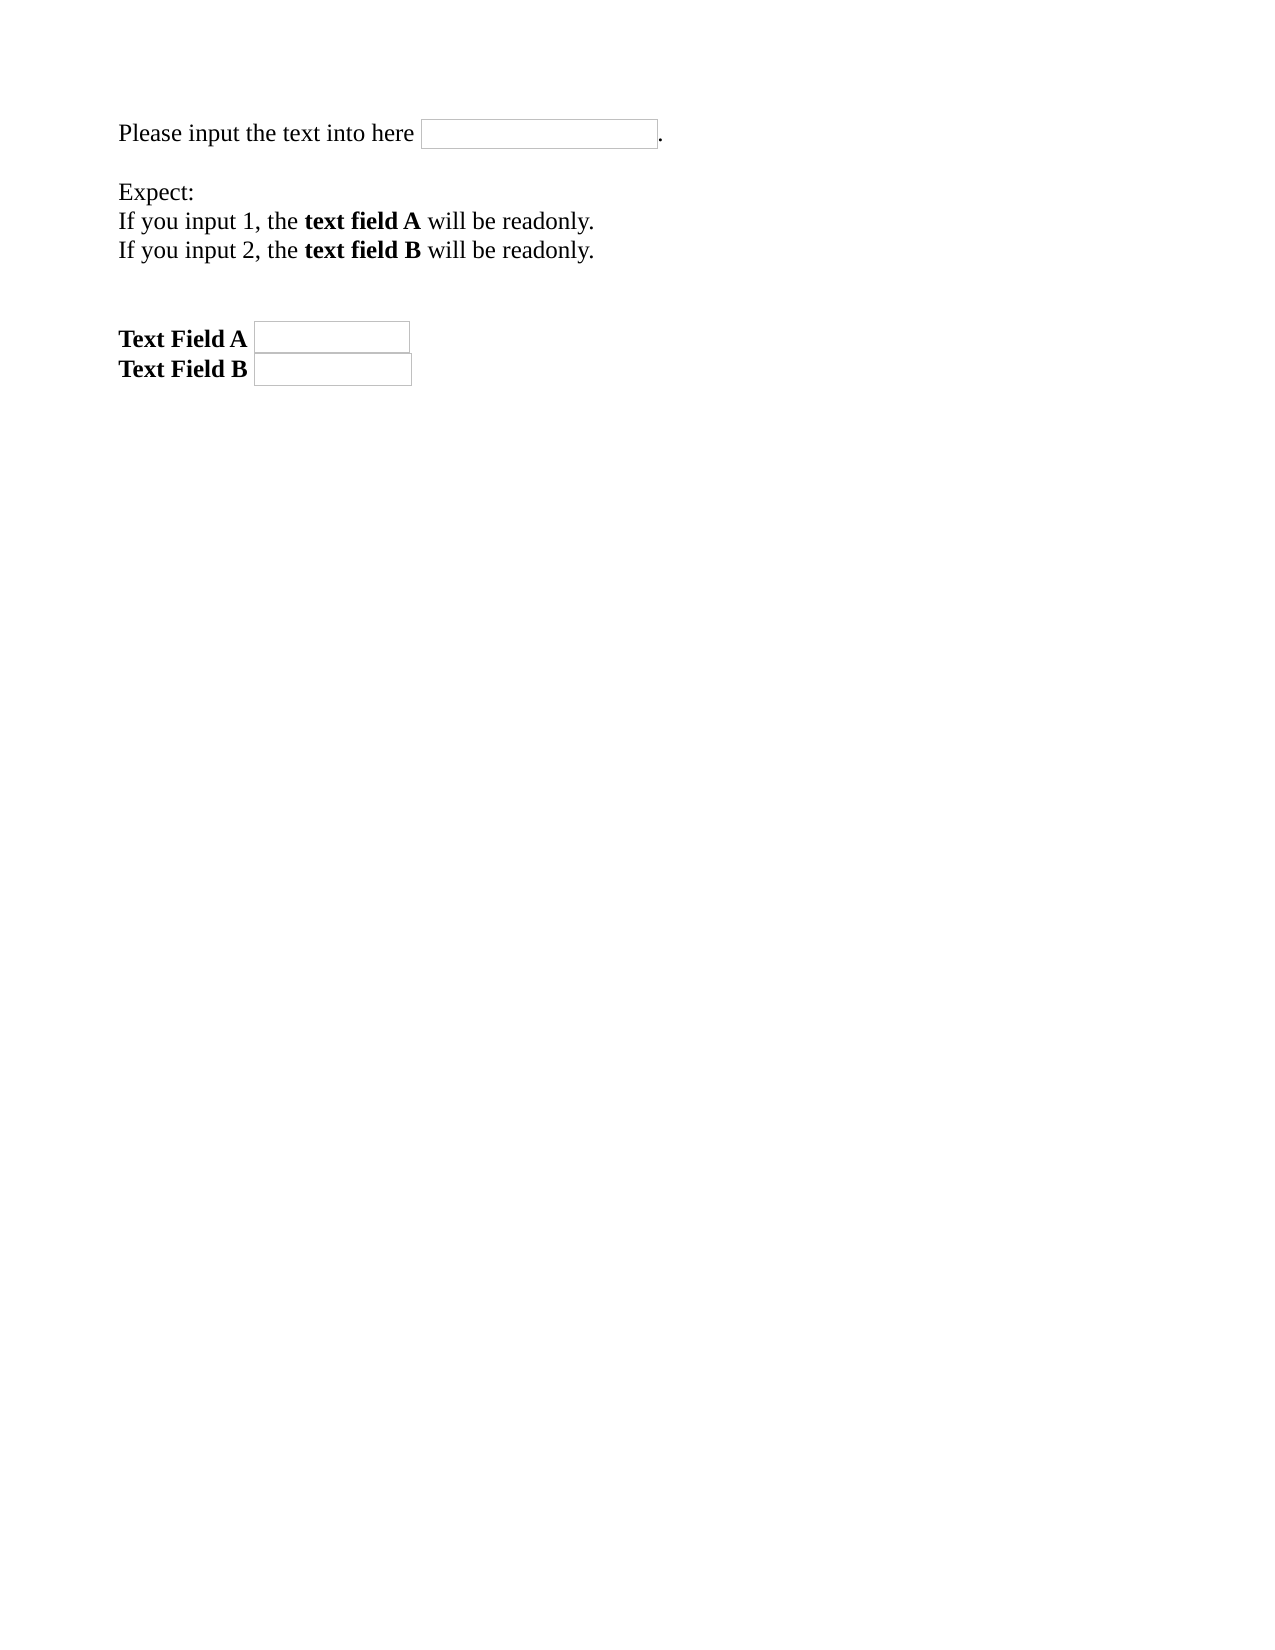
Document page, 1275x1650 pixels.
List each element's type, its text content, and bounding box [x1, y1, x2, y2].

text Text Field A [118, 321, 254, 353]
text If you input 2, the text field B will be readonly. [118, 235, 1157, 263]
text Text Field B [118, 353, 254, 385]
text [410, 321, 1157, 353]
text Expect: [118, 177, 1157, 206]
text If you input 1, the text field A will be readonly. [118, 206, 1157, 235]
text [412, 353, 1157, 385]
text Please input the text into here . [118, 118, 1157, 148]
